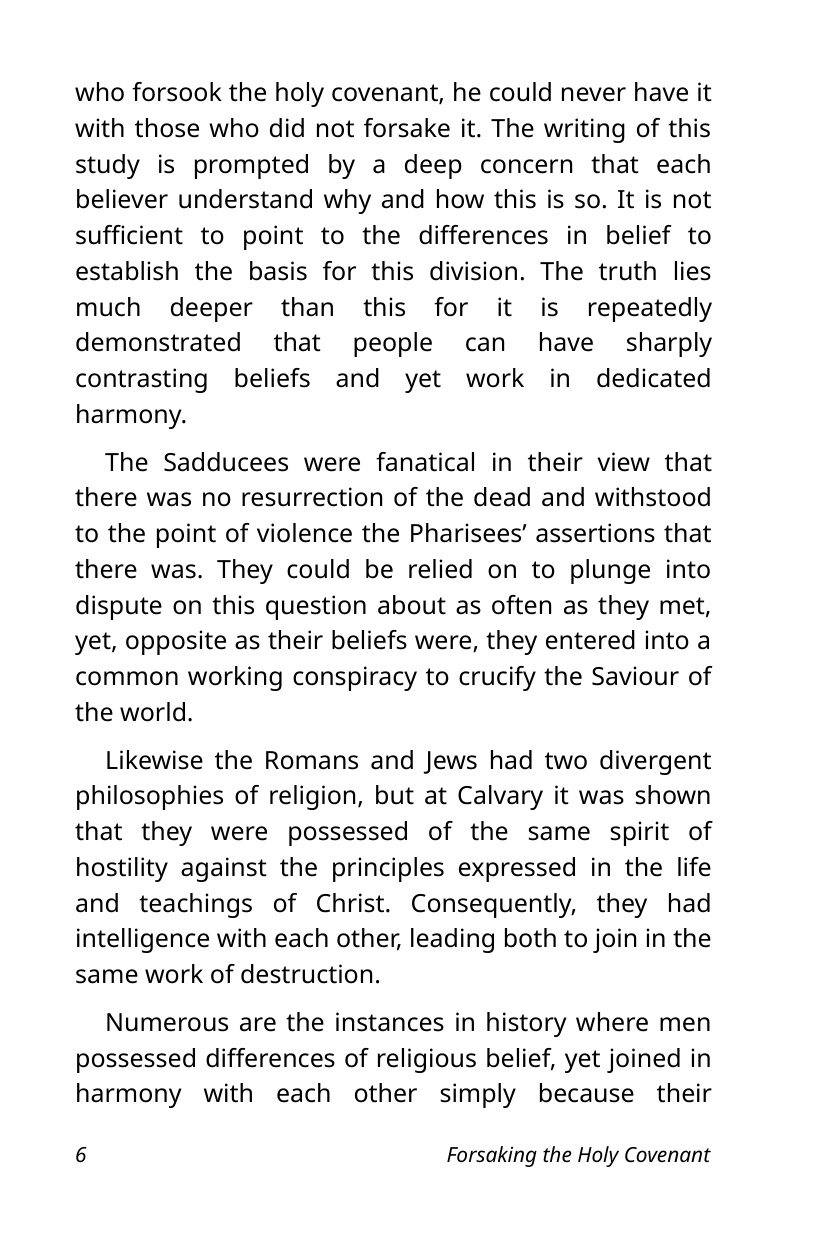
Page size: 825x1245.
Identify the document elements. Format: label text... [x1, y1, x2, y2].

text Likewise the Romans and Jews had two divergent philosophies of religion, but at Calvary it was shown that they were possessed of the same spirit of hostility against the principles expressed in the life and teachings of Christ. Consequently, they had intelligence with each other, leading both to join in the same work of destruction. [75, 742, 712, 991]
text Numerous are the instances in history where men possessed differences of religious belief, yet joined in harmony with each other simply because their [75, 1004, 712, 1110]
text The Sadducees were fanatical in their view that there was no resurrection of the dead and withstood to the point of violence the Pharisees’ assertions that there was. They could be relied on to plunge into dispute on this question about as often as they met, yet, opposite as their beliefs were, they entered into a common working conspiracy to crucify the Saviour of the world. [75, 444, 712, 728]
text who forsook the holy covenant, he could never have it with those who did not forsake it. The writing of this study is prompted by a deep concern that each believer understand why and how this is so. It is not sufficient to point to the differences in belief to establish the basis for this division. The truth lies much deeper than this for it is repeatedly demonstrated that people can have sharply contrasting beliefs and yet work in dedicated harmony. [75, 75, 712, 431]
